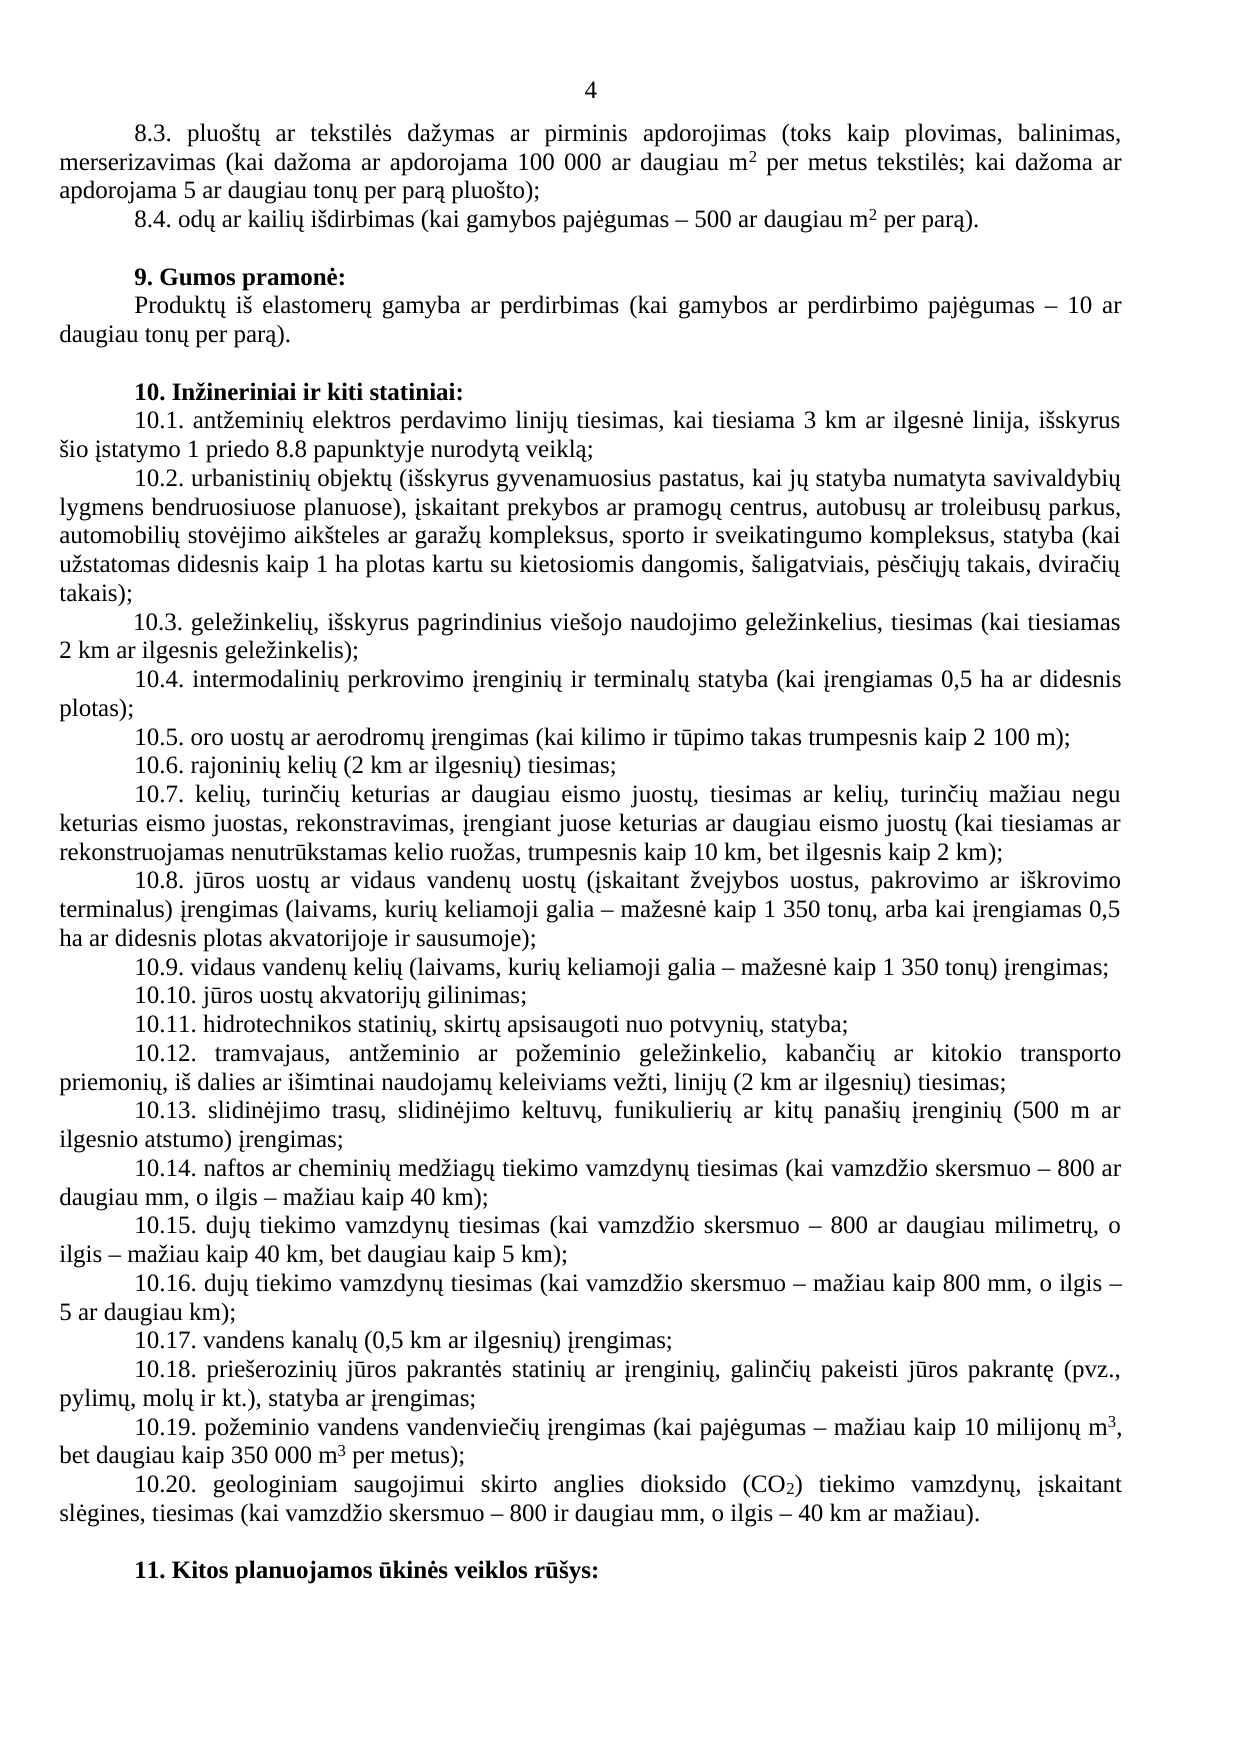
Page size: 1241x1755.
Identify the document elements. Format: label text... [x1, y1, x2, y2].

text 10.10. jūros uostų akvatorijų gilinimas; [59, 981, 1122, 1009]
text 10.3. geležinkelių, išskyrus pagrindinius viešojo naudojimo geležinkelius, tiesimas (kai tiesiamas 2 km ar ilgesnis geležinkelis); [59, 607, 1122, 664]
text 10.9. vidaus vandenų kelių (laivams, kurių keliamoji galia – mažesnė kaip 1 350 tonų) įrengimas; [59, 952, 1122, 981]
text 10.8. jūros uostų ar vidaus vandenų uostų (įskaitant žvejybos uostus, pakrovimo ar iškrovimo terminalus) įrengimas (laivams, kurių keliamoji galia – mažesnė kaip 1 350 tonų, arba kai įrengiamas 0,5 ha ar didesnis plotas akvatorijoje ir sausumoje); [59, 866, 1122, 952]
text 10.13. slidinėjimo trasų, slidinėjimo keltuvų, funikulierių ar kitų panašių įrenginių (500 m ar ilgesnio atstumo) įrengimas; [59, 1096, 1122, 1153]
text 9. Gumos pramonė: [59, 262, 1122, 291]
text 10.18. priešerozinių jūros pakrantės statinių ar įrenginių, galinčių pakeisti jūros pakrantę (pvz., pylimų, molų ir kt.), statyba ar įrengimas; [59, 1354, 1122, 1412]
text 10.2. urbanistinių objektų (išskyrus gyvenamuosius pastatus, kai jų statyba numatyta savivaldybių lygmens bendruosiuose planuose), įskaitant prekybos ar pramogų centrus, autobusų ar troleibusų parkus, automobilių stovėjimo aikšteles ar garažų kompleksus, sporto ir sveikatingumo kompleksus, statyba (kai užstatomas didesnis kaip 1 ha plotas kartu su kietosiomis dangomis, šaligatviais, pėsčiųjų takais, dviračių takais); [59, 463, 1122, 607]
text 10.11. hidrotechnikos statinių, skirtų apsisaugoti nuo potvynių, statyba; [59, 1009, 1122, 1038]
text 10.12. tramvajaus, antžeminio ar požeminio geležinkelio, kabančių ar kitokio transporto priemonių, iš dalies ar išimtinai naudojamų keleiviams vežti, linijų (2 km ar ilgesnių) tiesimas; [59, 1038, 1122, 1096]
text 10.14. naftos ar cheminių medžiagų tiekimo vamzdynų tiesimas (kai vamzdžio skersmuo – 800 ar daugiau mm, o ilgis – mažiau kaip 40 km); [59, 1153, 1122, 1211]
text 10.6. rajoninių kelių (2 km ar ilgesnių) tiesimas; [59, 751, 1122, 779]
text 10.15. dujų tiekimo vamzdynų tiesimas (kai vamzdžio skersmuo – 800 ar daugiau milimetrų, o ilgis – mažiau kaip 40 km, bet daugiau kaip 5 km); [59, 1211, 1122, 1268]
text 10. Inžineriniai ir kiti statiniai: [59, 377, 1122, 406]
text 10.1. antžeminių elektros perdavimo linijų tiesimas, kai tiesiama 3 km ar ilgesnė linija, išskyrus šio įstatymo 1 priedo 8.8 papunktyje nurodytą veiklą; [59, 406, 1122, 463]
text 8.4. odų ar kailių išdirbimas (kai gamybos pajėgumas – 500 ar daugiau m2 per parą). [59, 204, 1122, 233]
text 11. Kitos planuojamos ūkinės veiklos rūšys: [59, 1556, 1122, 1584]
text Produktų iš elastomerų gamyba ar perdirbimas (kai gamybos ar perdirbimo pajėgumas – 10 ar daugiau tonų per parą). [59, 291, 1122, 348]
text 10.5. oro uostų ar aerodromų įrengimas (kai kilimo ir tūpimo takas trumpesnis kaip 2 100 m); [59, 722, 1122, 751]
text 10.4. intermodalinių perkrovimo įrenginių ir terminalų statyba (kai įrengiamas 0,5 ha ar didesnis plotas); [59, 664, 1122, 722]
text 10.17. vandens kanalų (0,5 km ar ilgesnių) įrengimas; [59, 1326, 1122, 1354]
text 8.3. pluoštų ar tekstilės dažymas ar pirminis apdorojimas (toks kaip plovimas, balinimas, merserizavimas (kai dažoma ar apdorojama 100 000 ar daugiau m2 per metus tekstilės; kai dažoma ar apdorojama 5 ar daugiau tonų per parą pluošto); [59, 118, 1122, 204]
text 10.20. geologiniam saugojimui skirto anglies dioksido (CO2) tiekimo vamzdynų, įskaitant slėgines, tiesimas (kai vamzdžio skersmuo – 800 ir daugiau mm, o ilgis – 40 km ar mažiau). [59, 1469, 1122, 1527]
text 10.7. kelių, turinčių keturias ar daugiau eismo juostų, tiesimas ar kelių, turinčių mažiau negu keturias eismo juostas, rekonstravimas, įrengiant juose keturias ar daugiau eismo juostų (kai tiesiamas ar rekonstruojamas nenutrūkstamas kelio ruožas, trumpesnis kaip 10 km, bet ilgesnis kaip 2 km); [59, 779, 1122, 866]
text 10.16. dujų tiekimo vamzdynų tiesimas (kai vamzdžio skersmuo – mažiau kaip 800 mm, o ilgis – 5 ar daugiau km); [59, 1268, 1122, 1326]
text 10.19. požeminio vandens vandenviečių įrengimas (kai pajėgumas – mažiau kaip 10 milijonų m3, bet daugiau kaip 350 000 m3 per metus); [59, 1412, 1122, 1469]
